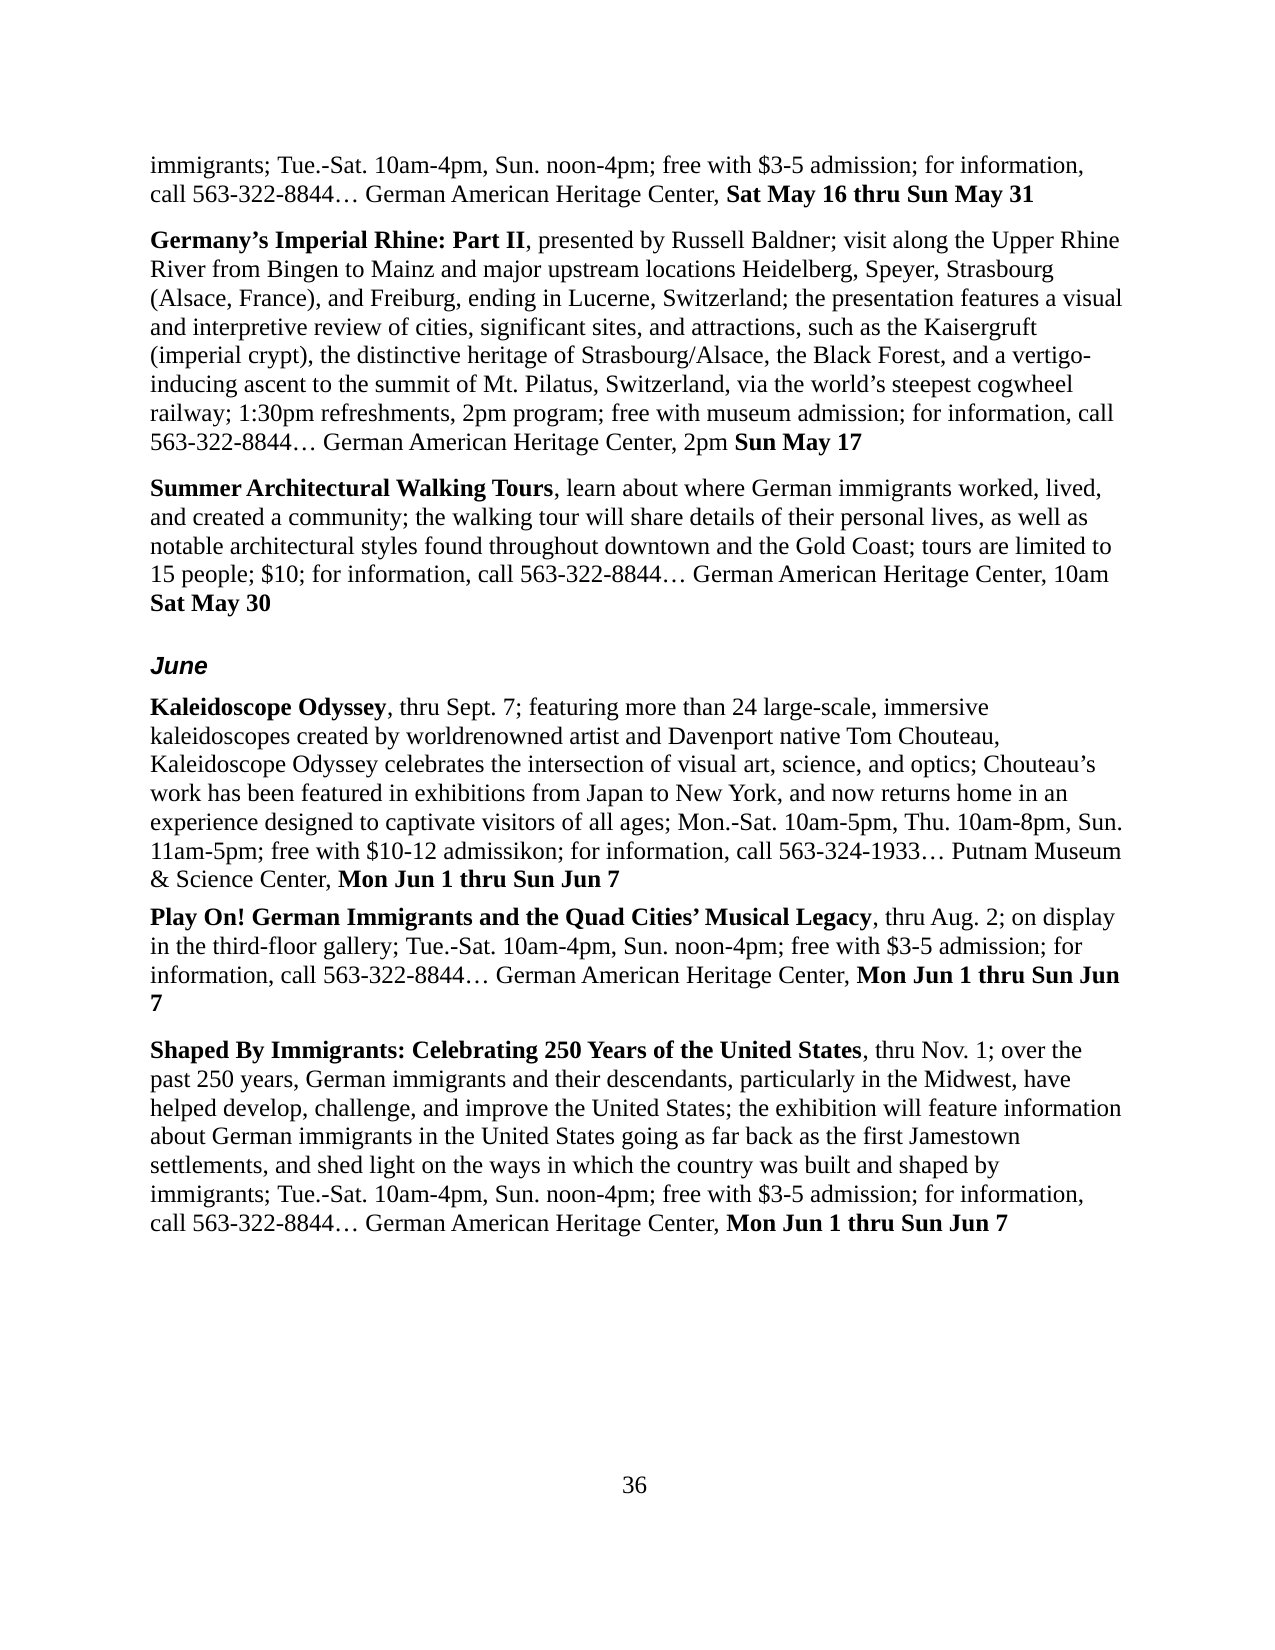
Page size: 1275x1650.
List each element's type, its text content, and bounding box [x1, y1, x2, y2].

text Germany’s Imperial Rhine: Part II, presented by Russell Baldner; visit along the Upper Rhine River from Bingen to Mainz and major upstream locations Heidelberg, Speyer, Strasbourg (Alsace, France), and Freiburg, ending in Lucerne, Switzerland; the presentation features a visual and interpretive review of cities, significant sites, and attractions, such as the Kaisergruft (imperial crypt), the distinctive heritage of Strasbourg/Alsace, the Black Forest, and a vertigo-inducing ascent to the summit of Mt. Pilatus, Switzerland, via the world’s steepest cogwheel railway; 1:30pm refreshments, 2pm program; free with museum admission; for information, call 563-322-8844… German American Heritage Center, 2pm Sun May 17 [150, 225, 1125, 455]
text Kaleidoscope Odyssey, thru Sept. 7; featuring more than 24 large-scale, immersive kaleidoscopes created by worldrenowned artist and Davenport native Tom Chouteau, Kaleidoscope Odyssey celebrates the intersection of visual art, science, and optics; Chouteau’s work has been featured in exhibitions from Japan to New York, and now returns home in an experience designed to captivate visitors of all ages; Mon.-Sat. 10am-5pm, Thu. 10am-8pm, Sun. 11am-5pm; free with $10-12 admissikon; for information, call 563-324-1933… Putnam Museum & Science Center, Mon Jun 1 thru Sun Jun 7 [150, 692, 1125, 893]
text Shaped By Immigrants: Celebrating 250 Years of the United States, thru Nov. 1; over the past 250 years, German immigrants and their descendants, particularly in the Midwest, have helped develop, challenge, and improve the United States; the exhibition will feature information about German immigrants in the United States going as far back as the first Jamestown settlements, and shed light on the ways in which the country was built and shaped by immigrants; Tue.-Sat. 10am-4pm, Sun. noon-4pm; free with $3-5 admission; for information, call 563-322-8844… German American Heritage Center, Mon Jun 1 thru Sun Jun 7 [150, 1035, 1125, 1236]
text Summer Architectural Walking Tours, learn about where German immigrants worked, lived, and created a community; the walking tour will share details of their personal lives, as well as notable architectural styles found throughout downtown and the Gold Coast; tours are limited to 15 people; $10; for information, call 563-322-8844… German American Heritage Center, 10am Sat May 30 [150, 473, 1125, 617]
text Play On! German Immigrants and the Quad Cities’ Musical Legacy, thru Aug. 2; on display in the third-floor gallery; Tue.-Sat. 10am-4pm, Sun. noon-4pm; free with $3-5 admission; for information, call 563-322-8844… German American Heritage Center, Mon Jun 1 thru Sun Jun 7 [150, 902, 1125, 1017]
text immigrants; Tue.-Sat. 10am-4pm, Sun. noon-4pm; free with $3-5 admission; for information, call 563-322-8844… German American Heritage Center, Sat May 16 thru Sun May 31 [150, 150, 1125, 207]
subtitle June [150, 651, 1125, 679]
